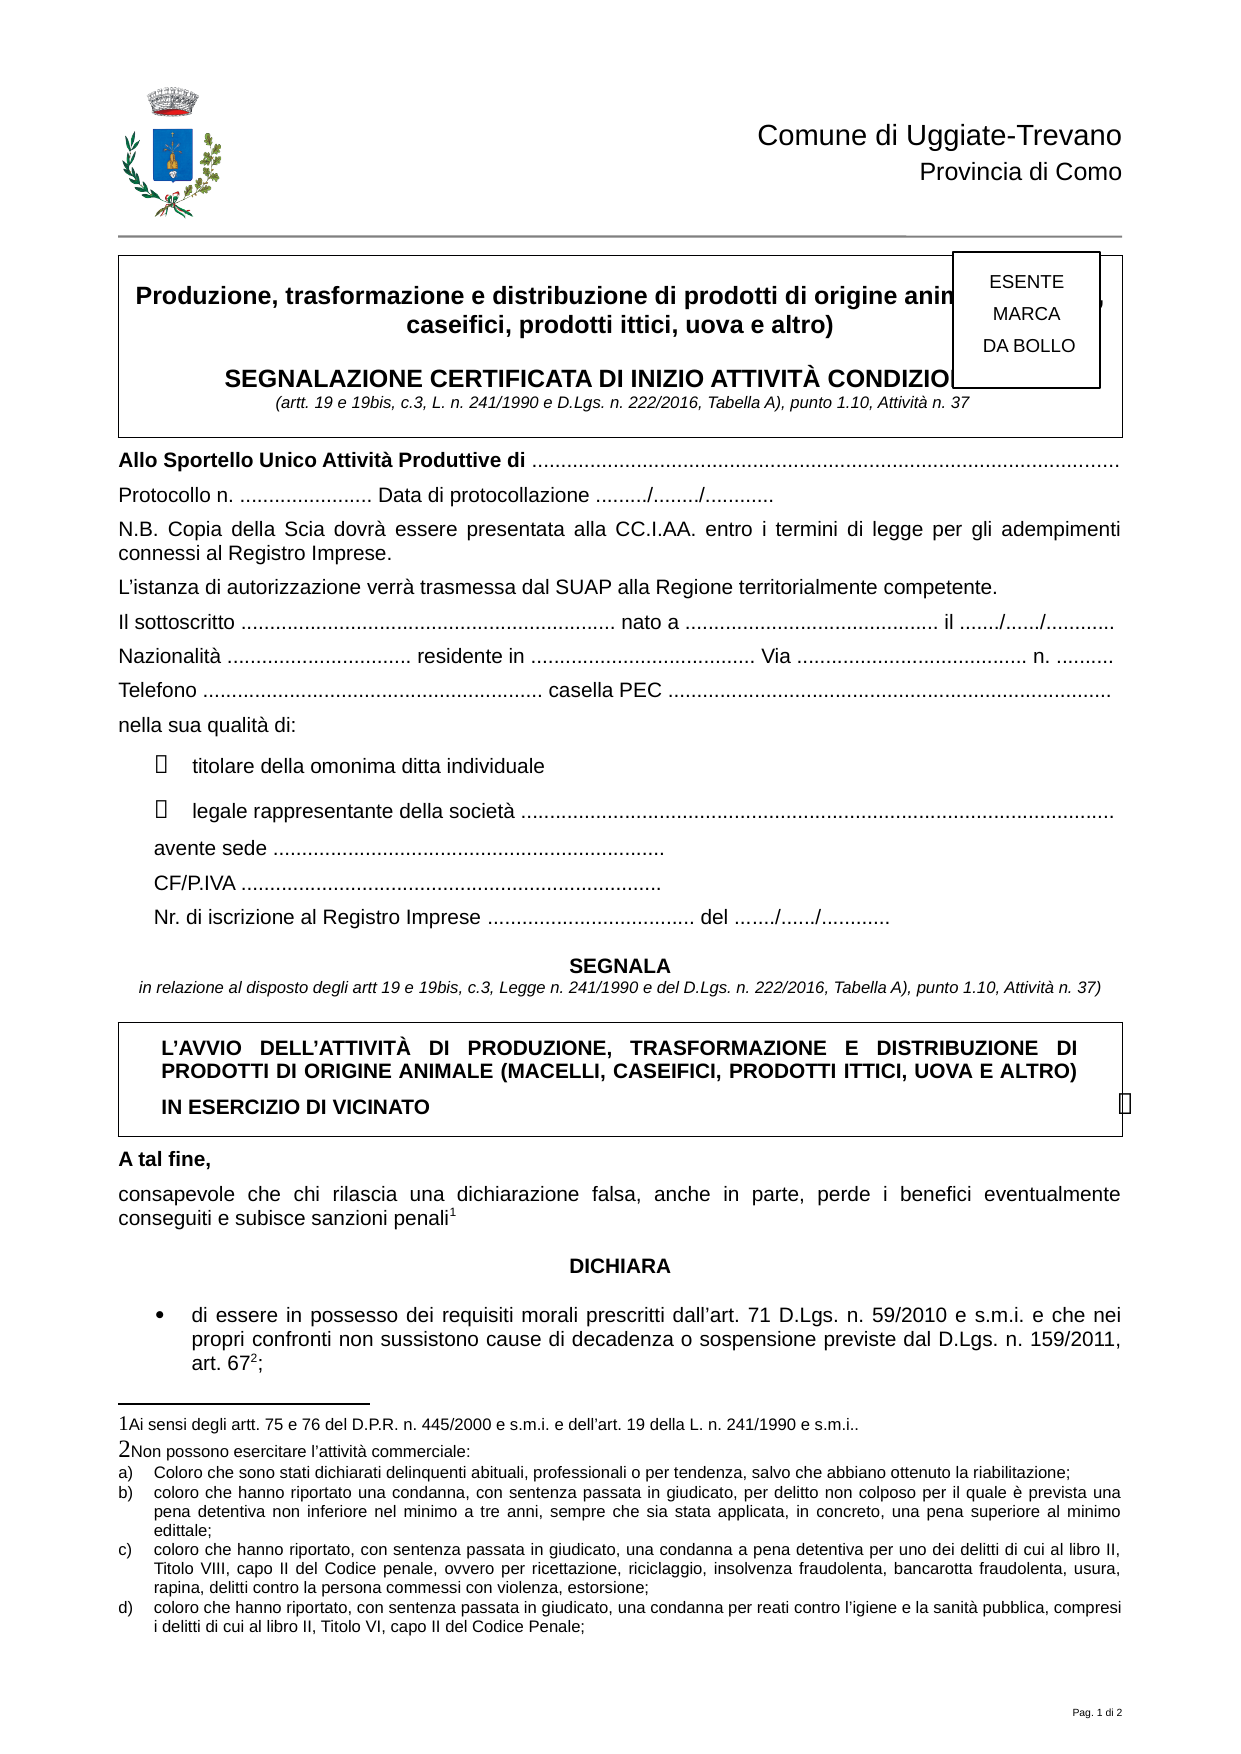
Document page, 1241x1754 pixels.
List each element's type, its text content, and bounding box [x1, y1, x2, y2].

text  legale rappresentante della società ....................................................................................................... [153, 792, 1122, 826]
text L’istanza di autorizzazione verrà trasmessa dal SUAP alla Regione territorialmente competente. [118, 575, 1122, 599]
list Coloro che sono stati dichiarati delinquenti abituali, professionali o per tendenza, salvo che abbiano ottenuto la riabilitazione; [118, 1463, 1122, 1482]
text in relazione al disposto degli artt 19 e 19bis, c.3, Legge n. 241/1990 e del D.Lgs. n. 222/2016, Tabella A), punto 1.10, Attività n. 37) [118, 978, 1122, 997]
table_header Produzione, trasformazione e distribuzione di prodotti di origine animale (macelli, caseifici, prodotti ittici, uova e altro) SEGNALAZIONE CERTIFICATA DI INIZIO ATTIVITÀ CONDIZIONATA (artt. 19 e 19bis, c.3, L. n. 241/1990 e D.Lgs. n. 222/2016, Tabella A), punto 1.10, Attività n. 37 [119, 256, 1122, 437]
list coloro che hanno riportato una condanna, con sentenza passata in giudicato, per delitto non colposo per il quale è prevista una pena detentiva non inferiore nel minimo a tre anni, sempre che sia stata applicata, in concreto, una pena superiore al minimo edittale; [118, 1482, 1122, 1540]
picture [122, 87, 224, 219]
list Non possono esercitare l’attività commerciale: [118, 1434, 1122, 1463]
list coloro che hanno riportato, con sentenza passata in giudicato, una condanna per reati contro l’igiene e la sanità pubblica, compresi i delitti di cui al libro II, Titolo VI, capo II del Codice Penale; [118, 1597, 1122, 1636]
text Nazionalità ................................ residente in ....................................... Via ........................................ n. .......... [118, 644, 1122, 668]
text Allo Sportello Unico Attività Produttive di [118, 448, 1122, 472]
list di essere in possesso dei requisiti morali prescritti dall’art. 71 D.Lgs. n. 59/2010 e s.m.i. e che nei propri confronti non sussistono cause di decadenza o sospensione previste dal D.Lgs. n. 159/2011, art. 67; [156, 1303, 1122, 1375]
text Il sottoscritto ................................................................. nato a ............................................ il ......./....../............ [118, 609, 1122, 633]
text avente sede .................................................................... [153, 836, 1122, 860]
text Nr. di iscrizione al Registro Imprese .................................... del ......./....../............ [153, 905, 1122, 929]
text CF/P.IVA ......................................................................... [153, 870, 1122, 894]
text DICHIARA [118, 1254, 1122, 1278]
list coloro che hanno riportato, con sentenza passata in giudicato, una condanna a pena detentiva per uno dei delitti di cui al libro II, Titolo VIII, capo II del Codice penale, ovvero per ricettazione, riciclaggio, insolvenza fraudolenta, bancarotta fraudolenta, usura, rapina, delitti contro la persona commessi con violenza, estorsione; [118, 1540, 1122, 1597]
text consapevole che chi rilascia una dichiarazione falsa, anche in parte, perde i benefici eventualmente conseguiti e subisce sanzioni penali [118, 1181, 1122, 1229]
text Ai sensi degli artt. 75 e 76 del D.P.R. n. 445/2000 e s.m.i. e dell’art. 19 della L. n. 241/1990 e s.m.i.. [118, 1411, 1122, 1434]
text Provincia di Como [224, 157, 1122, 185]
text Protocollo n. ....................... Data di protocollazione ........./......../............ [118, 482, 1122, 506]
text Comune di Uggiate-Trevano [224, 118, 1122, 152]
text  titolare della omonima ditta individuale [153, 747, 1122, 781]
text A tal fine, [118, 1147, 1122, 1171]
table_header L’AVVIO DELL’ATTIVITÀ DI PRODUZIONE, TRASFORMAZIONE E DISTRIBUZIONE DI PRODOTTI DI ORIGINE ANIMALE (MACELLI, CASEIFICI, PRODOTTI ITTICI, UOVA E ALTRO) IN ESERCIZIO DI VICINATO  [119, 1023, 1122, 1136]
text SEGNALA [118, 954, 1122, 978]
text N.B. Copia della Scia dovrà essere presentata alla CC.I.AA. entro i termini di legge per gli adempimenti connessi al Registro Imprese. [118, 517, 1122, 565]
text Telefono ........................................................... casella PEC ............................................................................. [118, 678, 1122, 702]
text nella sua qualità di: [118, 713, 1122, 737]
